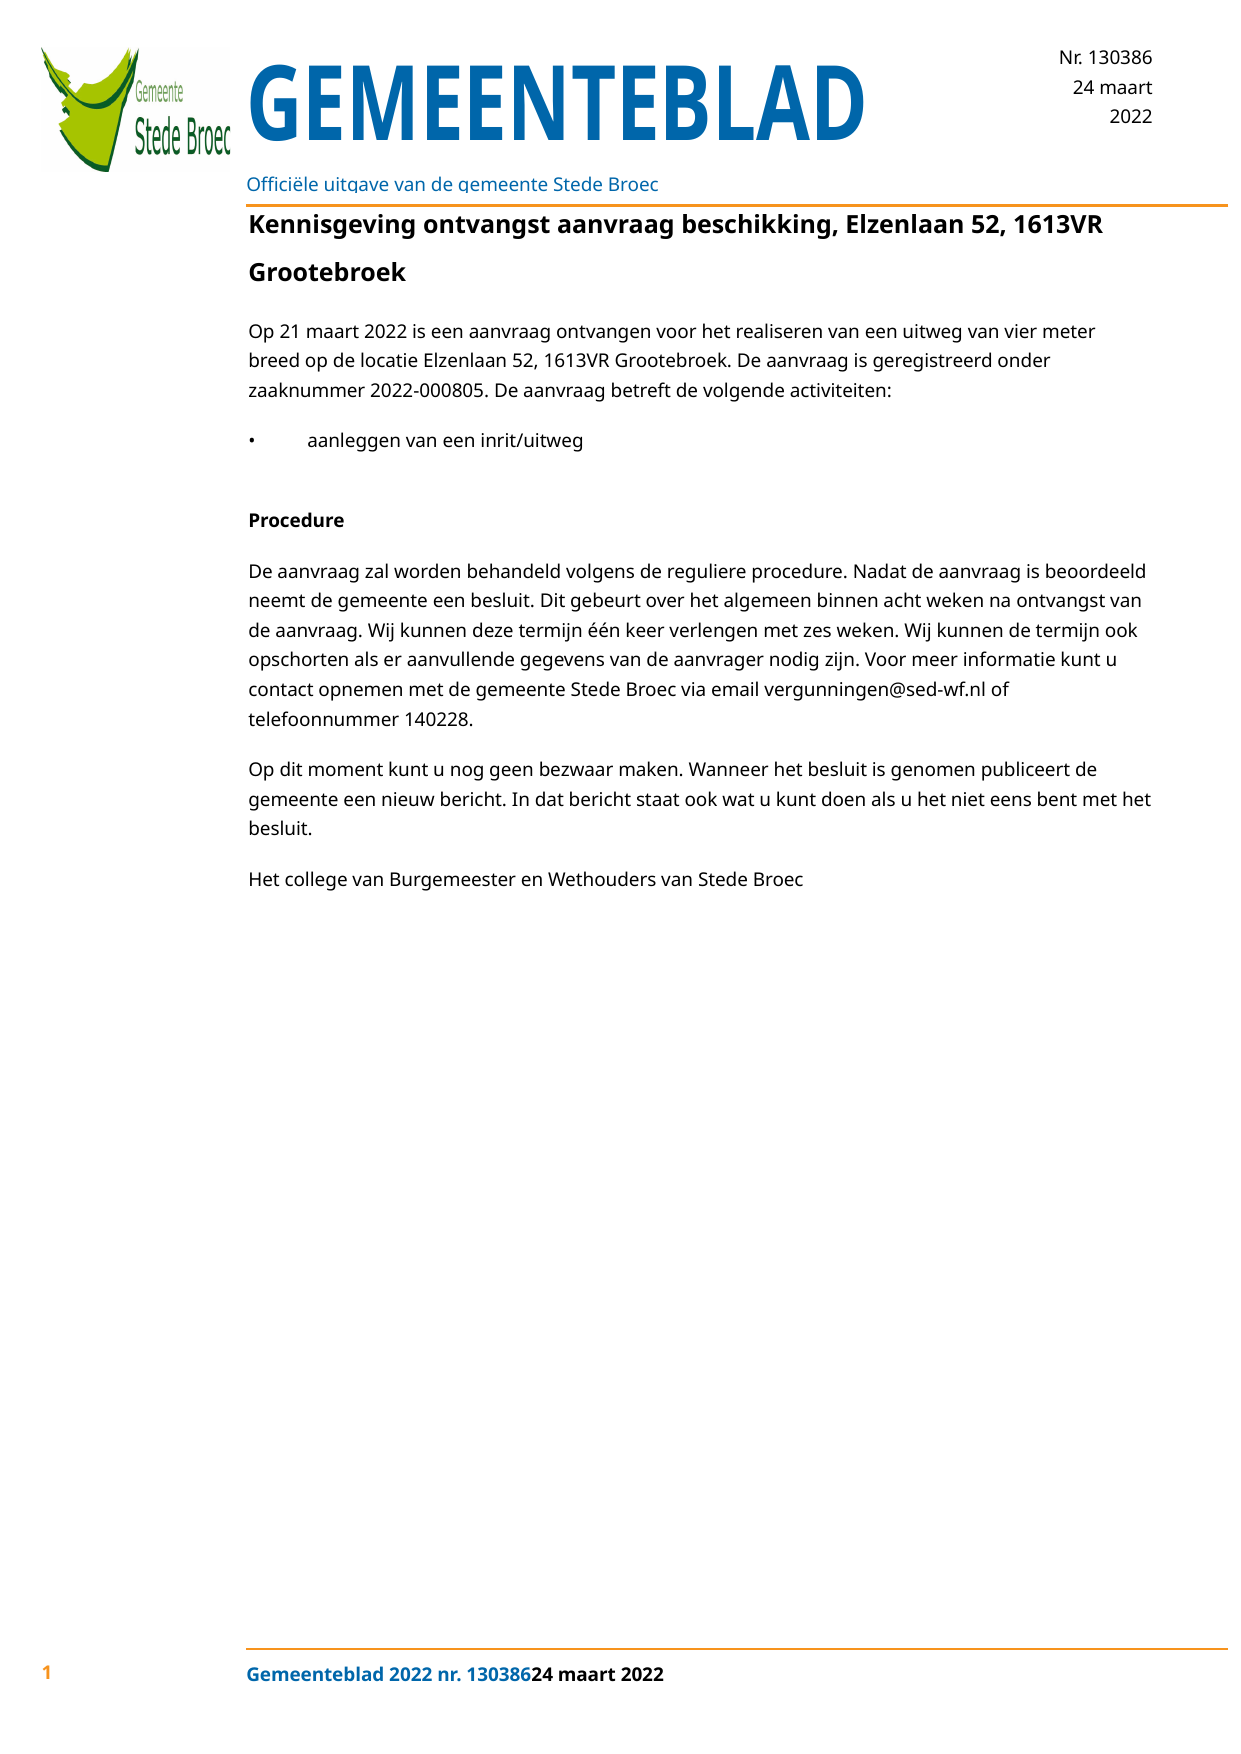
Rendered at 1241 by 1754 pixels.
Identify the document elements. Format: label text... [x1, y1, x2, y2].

text Procedure [248, 507, 1152, 533]
text Kennisgeving ontvangst aanvraag beschikking, Elzenlaan 52, 1613VR Grootebroek [248, 207, 1152, 288]
text Op dit moment kunt u nog geen bezwaar maken. Wanneer het besluit is genomen publiceert de gemeente een nieuw bericht. In dat bericht staat ook wat u kunt doen als u het niet eens bent met het besluit. [248, 756, 1152, 841]
list aanleggen van een inrit/uitweg [248, 427, 1152, 453]
picture [41, 47, 231, 172]
text De aanvraag zal worden behandeld volgens de reguliere procedure. Nadat de aanvraag is beoordeeld neemt de gemeente een besluit. Dit gebeurt over het algemeen binnen acht weken na ontvangst van de aanvraag. Wij kunnen deze termijn één keer verlengen met zes weken. Wij kunnen de termijn ook opschorten als er aanvullende gegevens van de aanvrager nodig zijn. Voor meer informatie kunt u contact opnemen met de gemeente Stede Broec via email vergunningen@sed-wf.nl of telefoonnummer 140228. [248, 558, 1152, 732]
text Het college van Burgemeester en Wethouders van Stede Broec [248, 866, 1152, 892]
text Op 21 maart 2022 is een aanvraag ontvangen voor het realiseren van een uitweg van vier meter breed op de locatie Elzenlaan 52, 1613VR Grootebroek. De aanvraag is geregistreerd onder zaaknummer 2022-000805. De aanvraag betreft de volgende activiteiten: [248, 318, 1152, 403]
